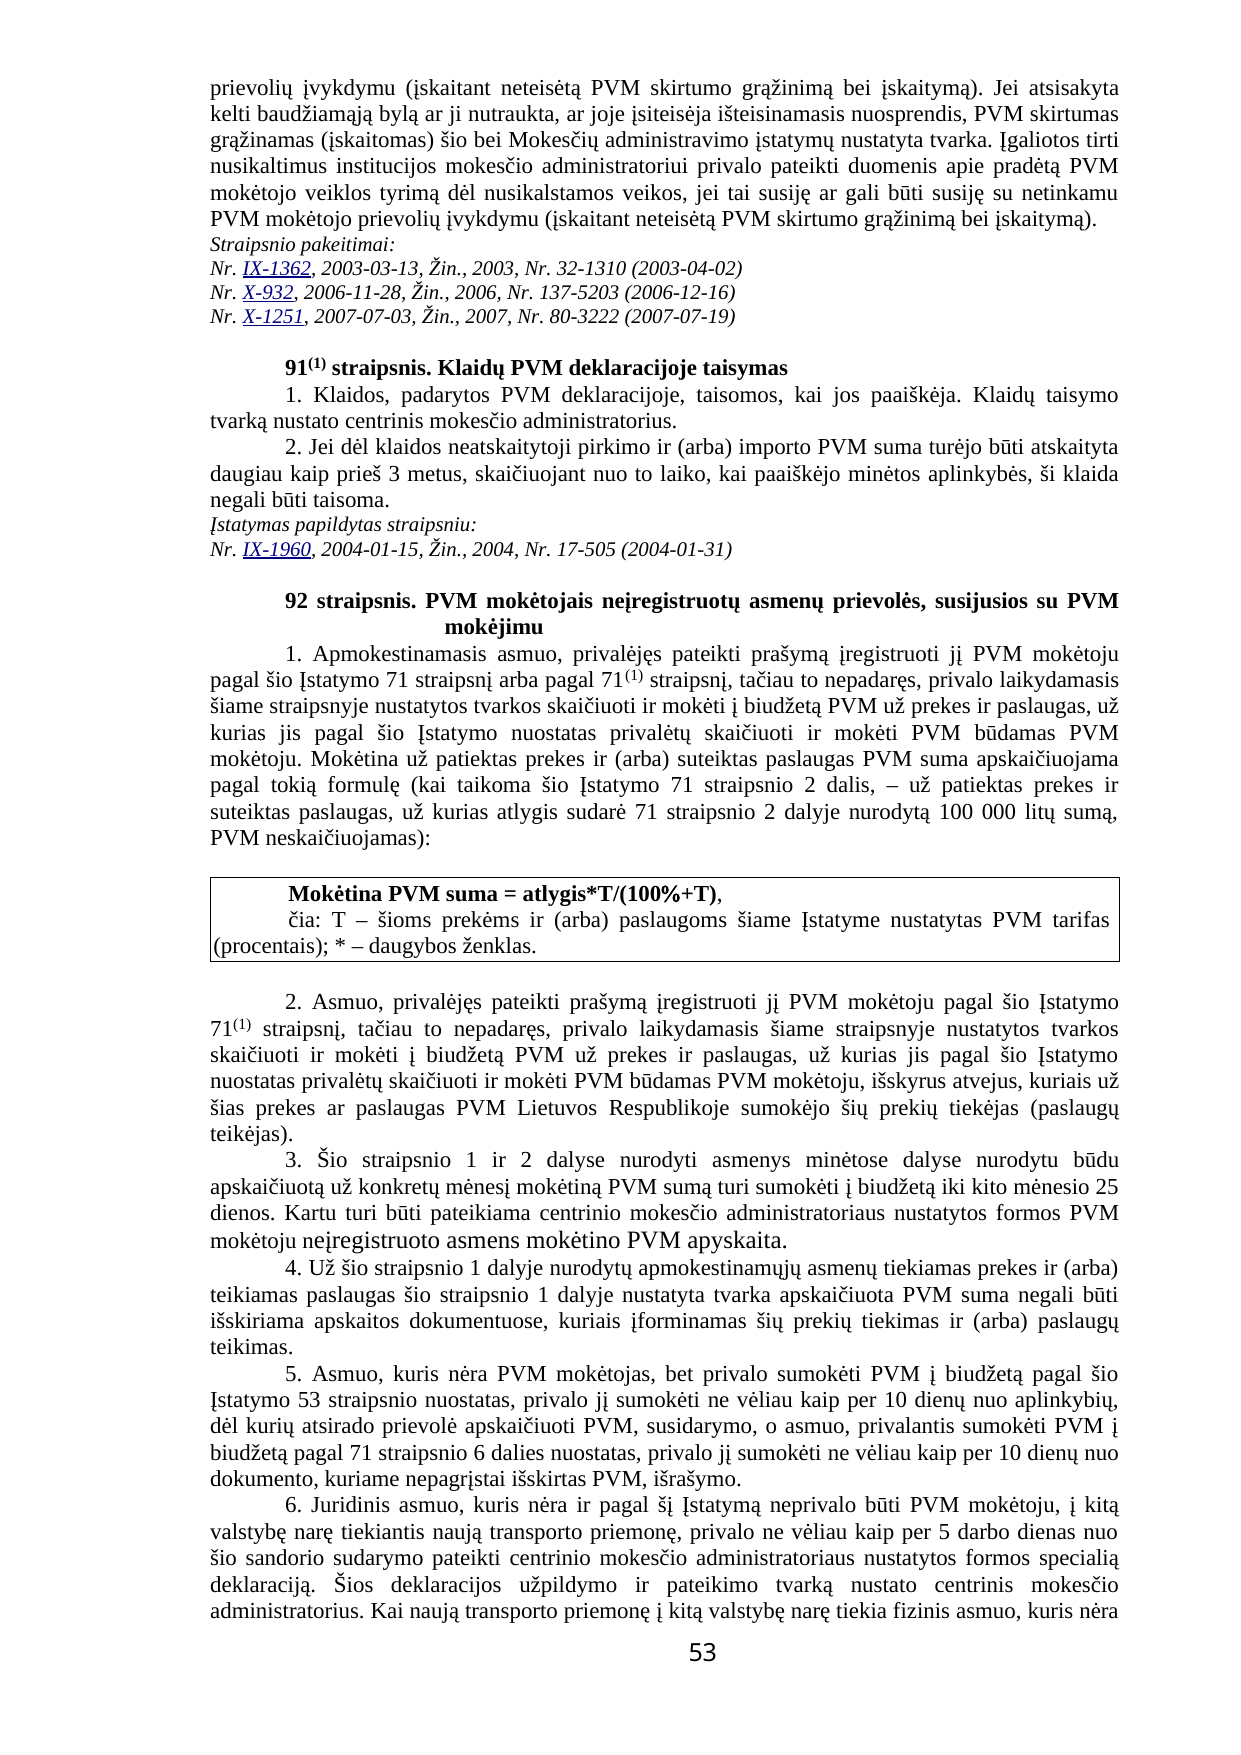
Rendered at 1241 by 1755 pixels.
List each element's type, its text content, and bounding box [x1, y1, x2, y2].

text Įstatymas papildytas straipsniu: [210, 512, 1120, 536]
text 2. Jei dėl klaidos neatskaitytoji pirkimo ir (arba) importo PVM suma turėjo būti atskaityta daugiau kaip prieš 3 metus, skaičiuojant nuo to laiko, kai paaiškėjo minėtos aplinkybės, ši klaida negali būti taisoma. [210, 433, 1120, 512]
text 1. Klaidos, padarytos PVM deklaracijoje, taisomos, kai jos paaiškėja. Klaidų taisymo tvarką nustato centrinis mokesčio administratorius. [210, 381, 1120, 433]
text Nr. X-1251, 2007-07-03, Žin., 2007, Nr. 80-3222 (2007-07-19) [210, 304, 1120, 328]
text 3. Šio straipsnio 1 ir 2 dalyse nurodyti asmenys minėtose dalyse nurodytu būdu apskaičiuotą už konkretų mėnesį mokėtiną PVM sumą turi sumokėti į biudžetą iki kito mėnesio 25 dienos. Kartu turi būti pateikiama centrinio mokesčio administratoriaus nustatytos formos PVM mokėtoju neįregistruoto asmens mokėtino PVM apyskaita. [210, 1147, 1120, 1254]
text prievolių įvykdymu (įskaitant neteisėtą PVM skirtumo grąžinimą bei įskaitymą). Jei atsisakyta kelti baudžiamąją bylą ar ji nutraukta, ar joje įsiteisėja išteisinamasis nuosprendis, PVM skirtumas grąžinamas (įskaitomas) šio bei Mokesčių administravimo įstatymų nustatyta tvarka. Įgaliotos tirti nusikaltimus institucijos mokesčio administratoriui privalo pateikti duomenis apie pradėtą PVM mokėtojo veiklos tyrimą dėl nusikalstamos veikos, jei tai susiję ar gali būti susiję su netinkamu PVM mokėtojo prievolių įvykdymu (įskaitant neteisėtą PVM skirtumo grąžinimą bei įskaitymą). [210, 73, 1120, 232]
text 1. Apmokestinamasis asmuo, privalėjęs pateikti prašymą įregistruoti jį PVM mokėtoju pagal šio Įstatymo 71 straipsnį arba pagal 71(1) straipsnį, tačiau to nepadaręs, privalo laikydamasis šiame straipsnyje nustatytos tvarkos skaičiuoti ir mokėti į biudžetą PVM už prekes ir paslaugas, už kurias jis pagal šio Įstatymo nuostatas privalėtų skaičiuoti ir mokėti PVM būdamas PVM mokėtoju. Mokėtina už patiektas prekes ir (arba) suteiktas paslaugas PVM suma apskaičiuojama pagal tokią formulę (kai taikoma šio Įstatymo 71 straipsnio 2 dalis, – už patiektas prekes ir suteiktas paslaugas, už kurias atlygis sudarė 71 straipsnio 2 dalyje nurodytą 100 000 litų sumą, PVM neskaičiuojamas): [210, 639, 1120, 850]
text čia: T – šioms prekėms ir (arba) paslaugoms šiame Įstatyme nustatytas PVM tarifas (procentais); * – daugybos ženklas. [211, 903, 1119, 961]
text Nr. X-932, 2006-11-28, Žin., 2006, Nr. 137-5203 (2006-12-16) [210, 280, 1120, 304]
text 91(1) straipsnis. Klaidų PVM deklaracijoje taisymas [210, 354, 1120, 381]
text 4. Už šio straipsnio 1 dalyje nurodytų apmokestinamųjų asmenų tiekiamas prekes ir (arba) teikiamas paslaugas šio straipsnio 1 dalyje nustatyta tvarka apskaičiuota PVM suma negali būti išskiriama apskaitos dokumentuose, kuriais įforminamas šių prekių tiekimas ir (arba) paslaugų teikimas. [210, 1254, 1120, 1360]
text 2. Asmuo, privalėjęs pateikti prašymą įregistruoti jį PVM mokėtoju pagal šio Įstatymo 71(1) straipsnį, tačiau to nepadaręs, privalo laikydamasis šiame straipsnyje nustatytos tvarkos skaičiuoti ir mokėti į biudžetą PVM už prekes ir paslaugas, už kurias jis pagal šio Įstatymo nuostatas privalėtų skaičiuoti ir mokėti PVM būdamas PVM mokėtoju, išskyrus atvejus, kuriais už šias prekes ar paslaugas PVM Lietuvos Respublikoje sumokėjo šių prekių tiekėjas (paslaugų teikėjas). [210, 988, 1120, 1147]
text 6. Juridinis asmuo, kuris nėra ir pagal šį Įstatymą neprivalo būti PVM mokėtoju, į kitą valstybę narę tiekiantis naują transporto priemonę, privalo ne vėliau kaip per 5 darbo dienas nuo šio sandorio sudarymo pateikti centrinio mokesčio administratoriaus nustatytos formos specialią deklaraciją. Šios deklaracijos užpildymo ir pateikimo tvarką nustato centrinis mokesčio administratorius. Kai naują transporto priemonę į kitą valstybę narę tiekia fizinis asmuo, kuris nėra [210, 1492, 1120, 1623]
text 92 straipsnis. PVM mokėtojais neįregistruotų asmenų prievolės, susijusios su PVM mokėjimu [285, 587, 1120, 639]
text Mokėtina PVM suma = atlygis*T/(100%+T), [211, 878, 1119, 903]
text Straipsnio pakeitimai: [210, 232, 1120, 256]
text Nr. IX-1362, 2003-03-13, Žin., 2003, Nr. 32-1310 (2003-04-02) [210, 256, 1120, 280]
text 5. Asmuo, kuris nėra PVM mokėtojas, bet privalo sumokėti PVM į biudžetą pagal šio Įstatymo 53 straipsnio nuostatas, privalo jį sumokėti ne vėliau kaip per 10 dienų nuo aplinkybių, dėl kurių atsirado prievolė apskaičiuoti PVM, susidarymo, o asmuo, privalantis sumokėti PVM į biudžetą pagal 71 straipsnio 6 dalies nuostatas, privalo jį sumokėti ne vėliau kaip per 10 dienų nuo dokumento, kuriame nepagrįstai išskirtas PVM, išrašymo. [210, 1360, 1120, 1492]
text Nr. IX-1960, 2004-01-15, Žin., 2004, Nr. 17-505 (2004-01-31) [210, 536, 1120, 561]
